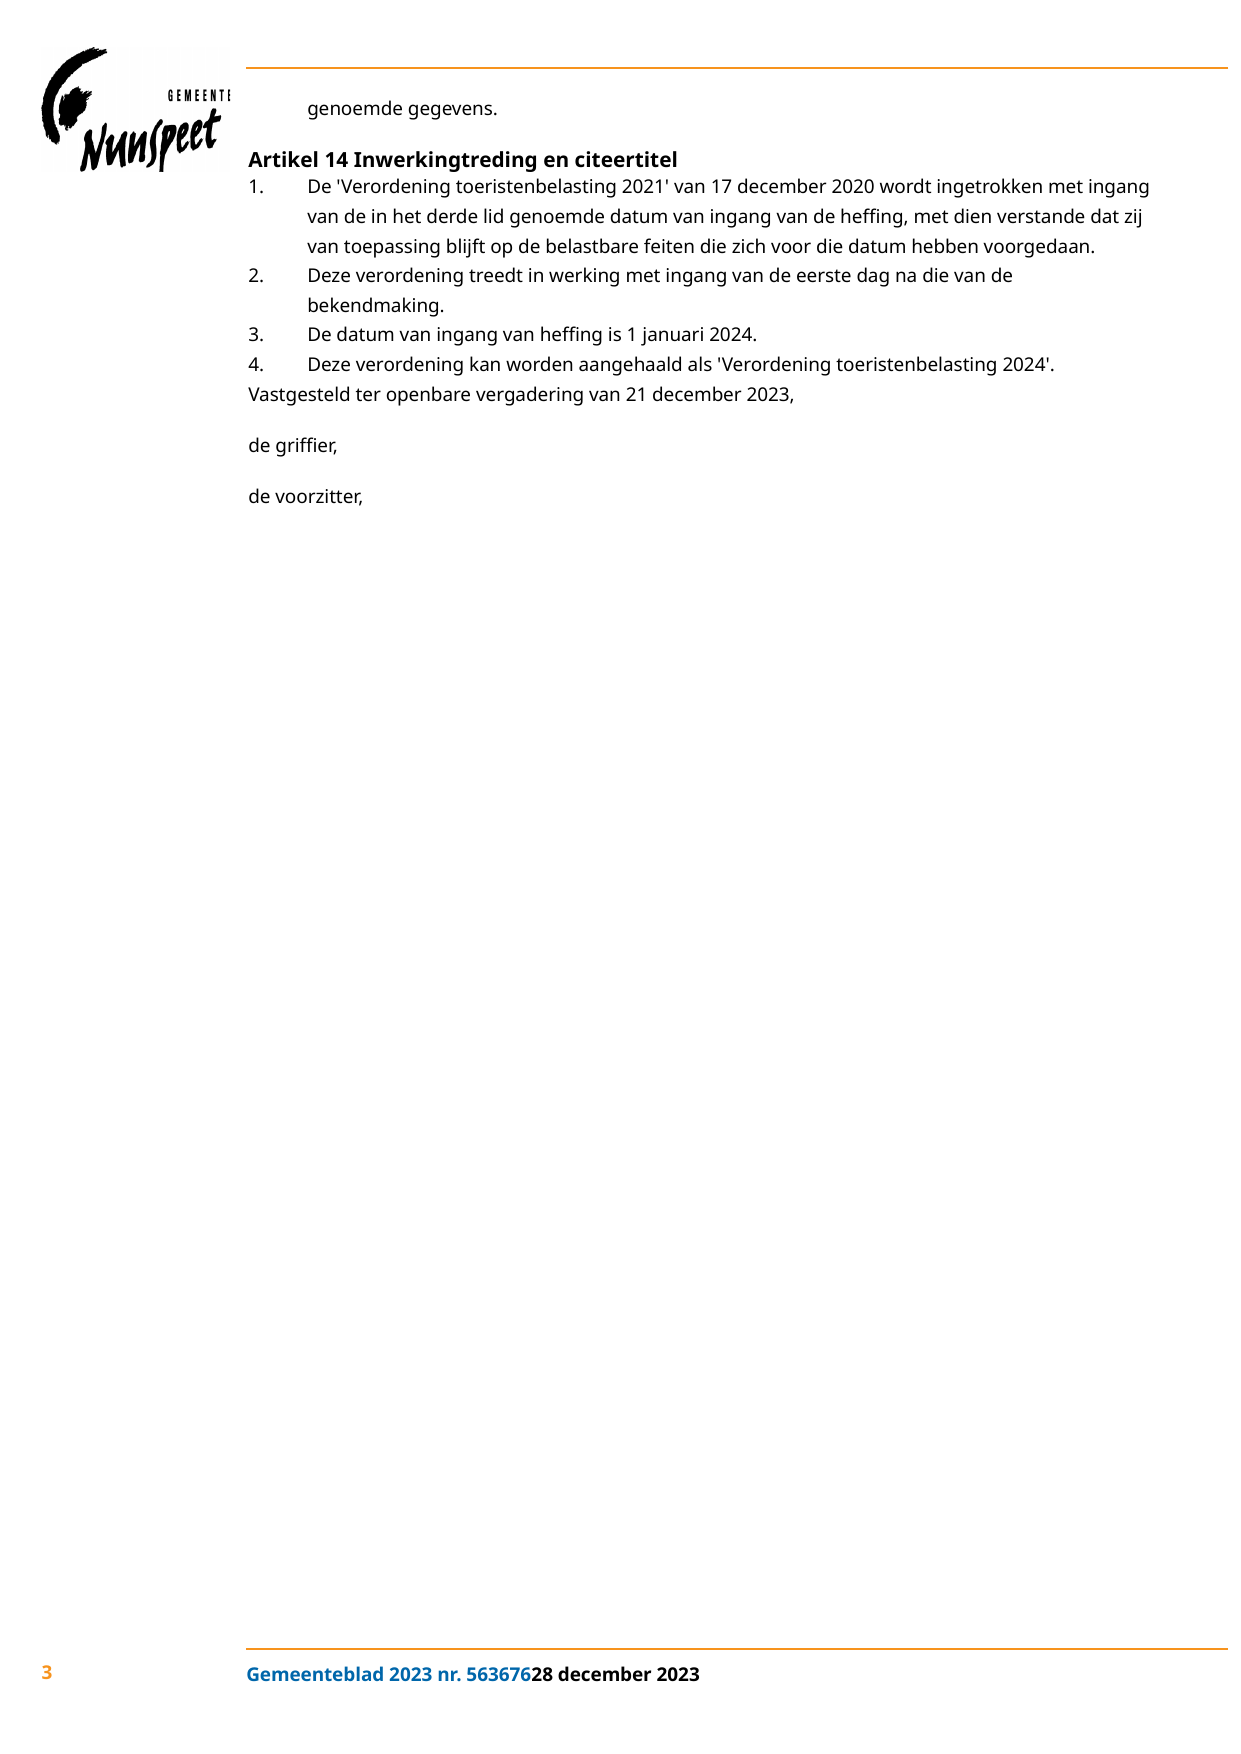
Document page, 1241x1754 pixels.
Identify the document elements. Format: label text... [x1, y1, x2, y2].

text de griffier, [248, 432, 1152, 458]
text de voorzitter, [248, 484, 1152, 509]
text Artikel 14 Inwerkingtreding en citeertitel [248, 145, 1152, 174]
list Deze verordening kan worden aangehaald als 'Verordening toeristenbelasting 2024'. [248, 351, 1152, 377]
list De 'Verordening toeristenbelasting 2021' van 17 december 2020 wordt ingetrokken met ingang van de in het derde lid genoemde datum van ingang van de heffing, met dien verstande dat zij van toepassing blijft op de belastbare feiten die zich voor die datum hebben voorgedaan. [248, 174, 1152, 258]
text Vastgesteld ter openbare vergadering van 21 december 2023, [248, 381, 1152, 406]
picture [41, 47, 231, 172]
list genoemde gegevens. [248, 95, 1152, 121]
list Deze verordening treedt in werking met ingang van de eerste dag na die van de bekendmaking. [248, 262, 1152, 318]
list De datum van ingang van heffing is 1 januari 2024. [248, 322, 1152, 347]
